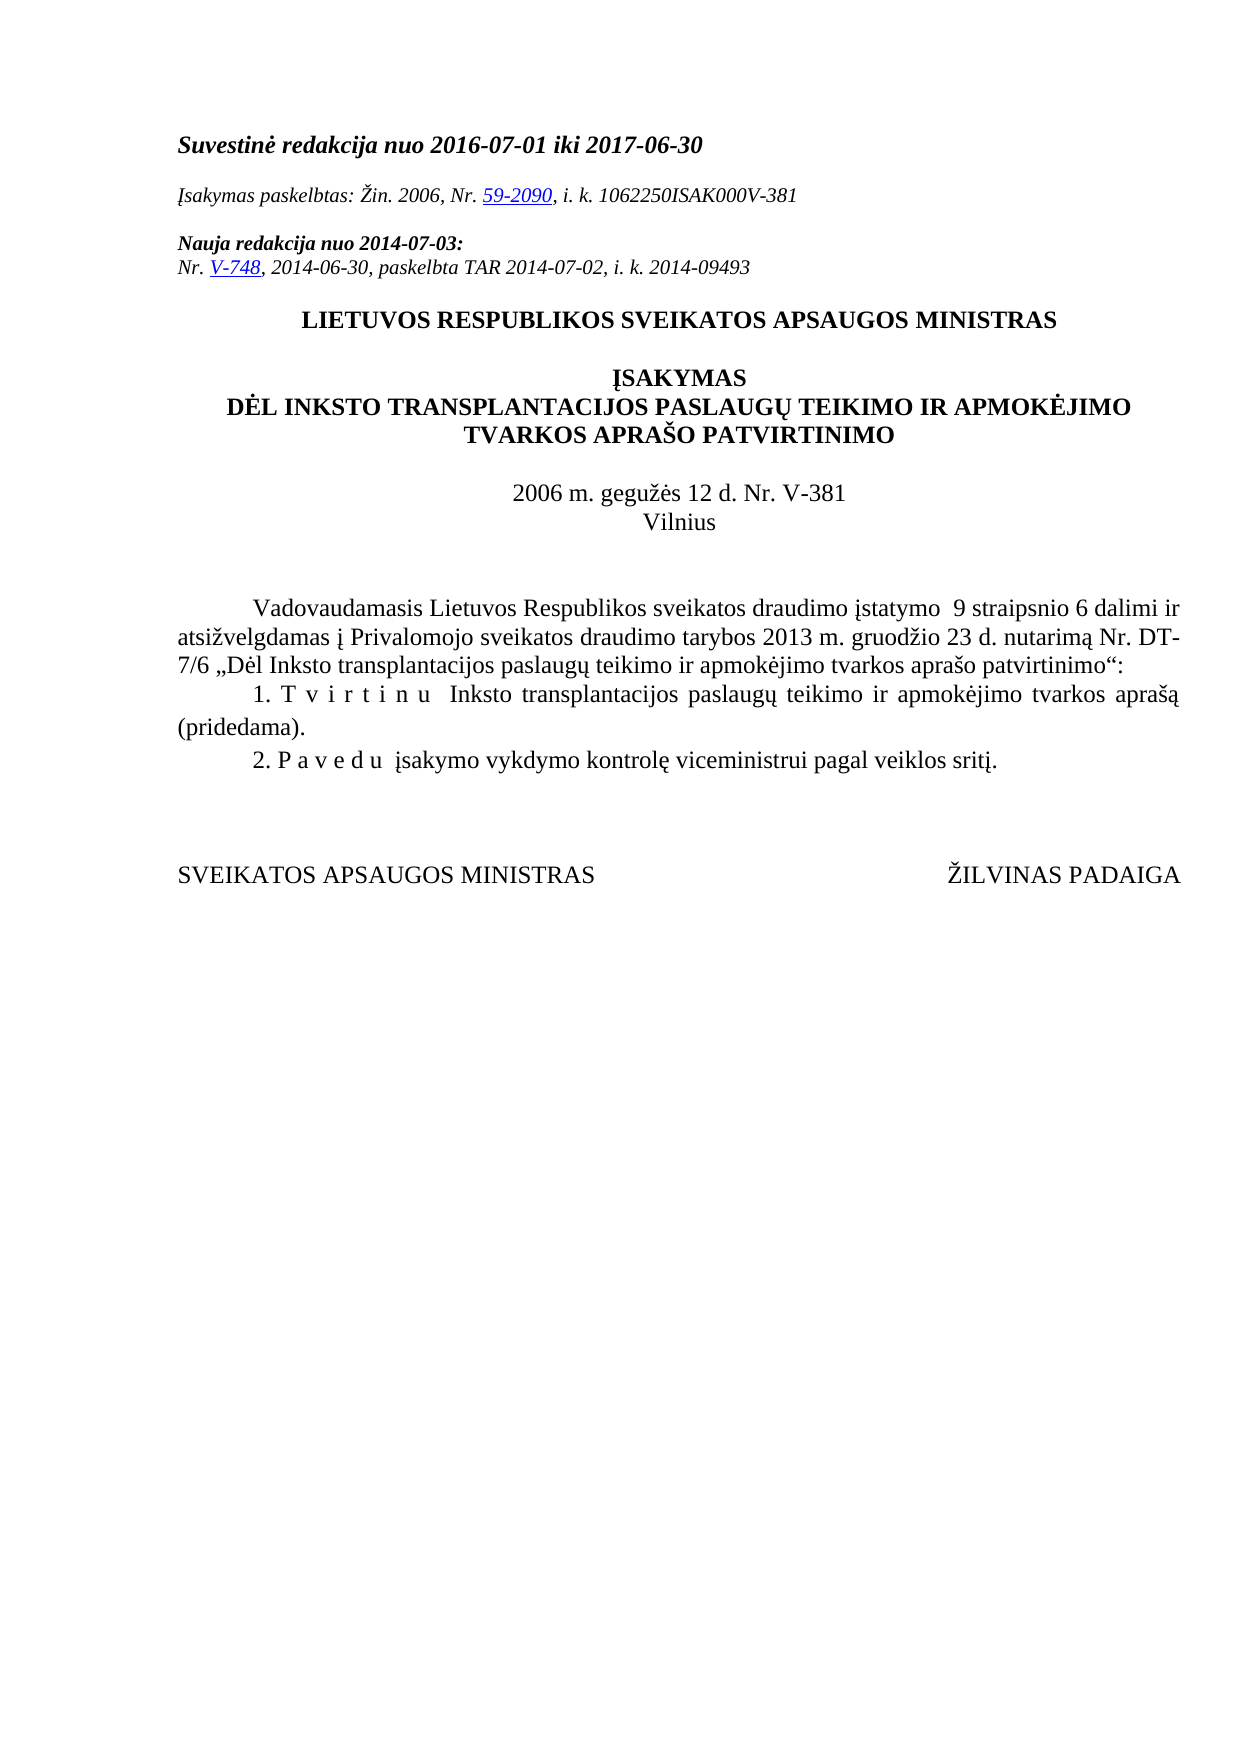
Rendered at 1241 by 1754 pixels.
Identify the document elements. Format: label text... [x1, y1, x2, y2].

text Suvestinė redakcija nuo 2016-07-01 iki 2017-06-30 [177, 130, 1181, 159]
text LIETUVOS RESPUBLIKOS SVEIKATOS APSAUGOS ministras [177, 306, 1181, 334]
text Vilnius [177, 507, 1181, 536]
text 2. P a v e d u įsakymo vykdymo kontrolę viceministrui pagal veiklos sritį. [177, 745, 1181, 774]
text Įsakymas paskelbtas: Žin. 2006, Nr. 59-2090, i. k. 1062250ISAK000V-381 [177, 183, 1181, 207]
text Nr. V-748, 2014-06-30, paskelbta TAR 2014-07-02, i. k. 2014-09493 [177, 255, 1181, 279]
text Nauja redakcija nuo 2014-07-03: [177, 231, 1181, 255]
text SVEIKATOS APSAUGOS MINISTRAS ŽILVINAS PADAIGA [177, 860, 1181, 889]
text dėl INKSTO TRANSPLANTACIJOS PASLAUGŲ TEIKIMO IR APMOKĖJIMO TVARKos APRAŠO PATVIRTINIMO [177, 392, 1181, 449]
text Vadovaudamasis Lietuvos Respublikos sveikatos draudimo įstatymo 9 straipsnio 6 dalimi ir atsižvelgdamas į Privalomojo sveikatos draudimo tarybos 2013 m. gruodžio 23 d. nutarimą Nr. DT-7/6 „Dėl Inksto transplantacijos paslaugų teikimo ir apmokėjimo tvarkos aprašo patvirtinimo“: [177, 593, 1181, 679]
text 2006 m. gegužės 12 d. Nr. V-381 [177, 478, 1181, 507]
text ĮSAKYMAS [177, 363, 1181, 392]
text 1. T v i r t i n u Inksto transplantacijos paslaugų teikimo ir apmokėjimo tvarkos aprašą (pridedama). [177, 679, 1181, 741]
